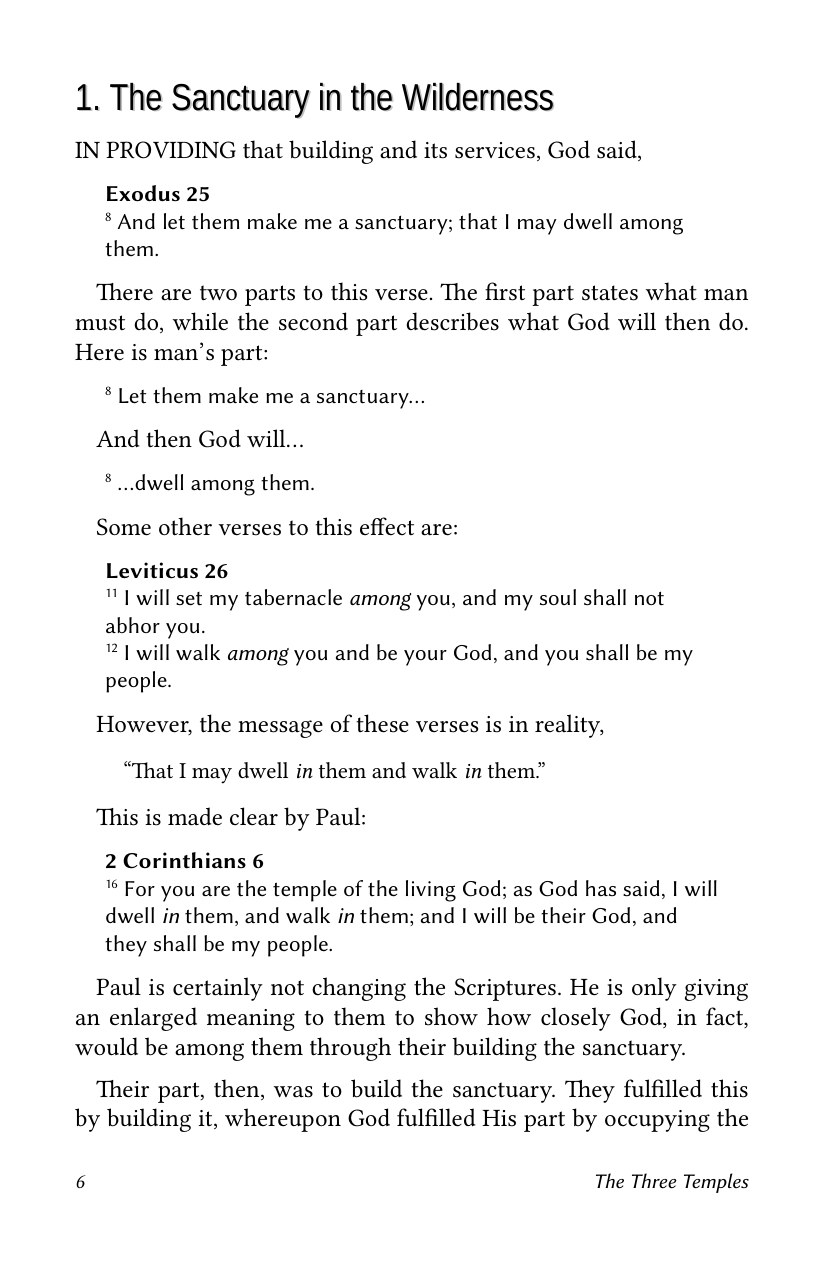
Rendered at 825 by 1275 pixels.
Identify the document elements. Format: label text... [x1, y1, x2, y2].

text 12 I will walk among you and be your God, and you shall be my people. [105, 640, 720, 693]
title The Sanctuary in the Wilderness [75, 75, 750, 118]
text 8 Let them make me a sanctuary... [105, 383, 720, 409]
text 8 And let them make me a sanctuary; that I may dwell among them. [105, 208, 720, 262]
text Leviticus 26 [105, 558, 750, 584]
text Their part, then, was to build the sanctuary. They fulfilled this by building it, whereupon God fulfilled His part by occupying the [75, 1074, 750, 1133]
text Paul is certainly not changing the Scriptures. He is only giving an enlarged meaning to them to show how closely God, in fact, would be among them through their building the sanctuary. [75, 973, 750, 1061]
text Exodus 25 [105, 181, 750, 207]
text “That I may dwell in them and walk in them.” [105, 758, 720, 784]
text Some other verses to this effect are: [75, 513, 750, 541]
text 11 I will set my tabernacle among you, and my soul shall not abhor you. [105, 585, 720, 639]
text However, the message of these verses is in reality, [75, 710, 750, 738]
text 8 ...dwell among them. [105, 470, 720, 496]
text 16 For you are the temple of the living God; as God has said, I will dwell in them, and walk in them; and I will be their God, and they shall be my people. [105, 876, 720, 957]
text 2 Corinthians 6 [105, 848, 750, 874]
text This is made clear by Paul: [75, 803, 750, 832]
text And then God will... [75, 425, 750, 454]
text IN PROVIDING that building and its services, God said, [75, 136, 750, 164]
text There are two parts to this verse. The first part states what man must do, while the second part describes what God will then do. Here is man’s part: [75, 278, 750, 367]
